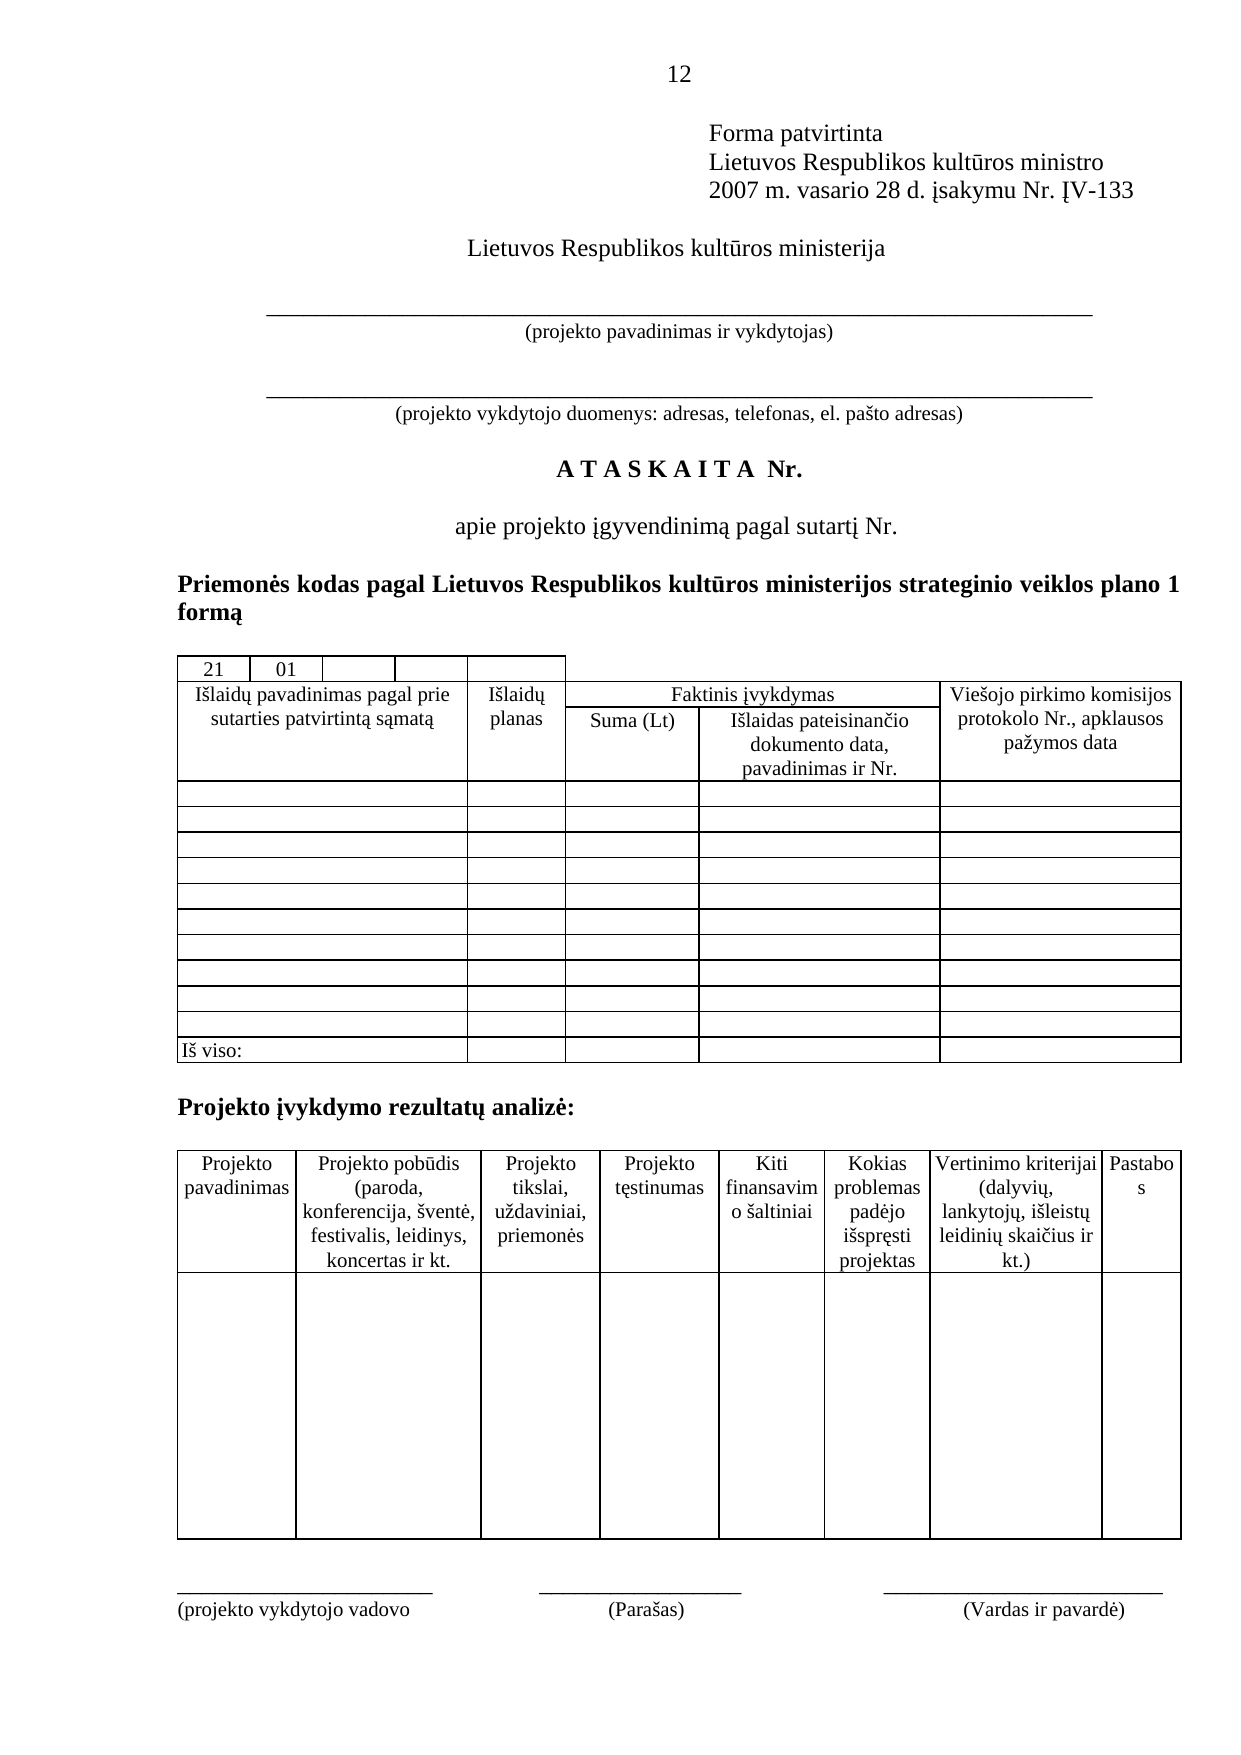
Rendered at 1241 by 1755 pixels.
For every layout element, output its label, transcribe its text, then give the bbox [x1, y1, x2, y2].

table_cell [297, 1273, 480, 1538]
table_cell [482, 1273, 599, 1538]
table_cell [463, 1012, 467, 1036]
text Lietuvos Respublikos kultūros ministerija [177, 233, 1181, 262]
text Lietuvos Respublikos kultūros ministro [177, 147, 1181, 176]
table_cell [468, 910, 472, 934]
table_cell [561, 807, 565, 831]
table_cell [463, 858, 467, 882]
table_cell [463, 935, 467, 959]
table_cell [468, 884, 472, 908]
table_cell [468, 1012, 472, 1036]
table_cell [463, 987, 467, 1011]
table_cell Suma (Lt) [566, 708, 698, 780]
table_header [561, 657, 565, 681]
table_cell [561, 935, 565, 959]
table_cell [561, 910, 565, 934]
table_cell [463, 910, 467, 934]
table_cell [463, 782, 467, 806]
table_cell Išlaidų pavadinimas pagal prie sutarties patvirtintą sąmatą [178, 682, 467, 780]
text (projekto vykdytojo vadovo (Parašas) (Vardas ir pavardė) [177, 1597, 1181, 1621]
table_cell [561, 884, 565, 908]
table_cell [463, 833, 467, 857]
table_header [566, 655, 1181, 681]
table_cell Išlaidų planas [468, 682, 565, 780]
text Projekto įvykdymo rezultatų analizė: [177, 1092, 1181, 1121]
table_cell [561, 833, 565, 857]
table_cell [825, 1273, 929, 1538]
table_header Pastabos [1103, 1151, 1180, 1272]
table_cell [720, 1273, 824, 1538]
text 2007 m. vasario 28 d. įsakymu Nr. ĮV-133 [177, 176, 1181, 204]
table_cell Viešojo pirkimo komisijos protokolo Nr., apklausos pažymos data [941, 682, 1180, 780]
table_cell [1103, 1273, 1180, 1538]
table_cell [468, 935, 472, 959]
table_cell [468, 782, 472, 806]
table_header Projekto tęstinumas [601, 1151, 718, 1272]
table_cell [468, 833, 472, 857]
table_cell [561, 961, 565, 985]
table_header Projekto pavadinimas [178, 1151, 295, 1272]
table_header 01 [318, 657, 322, 681]
text (projekto vykdytojo duomenys: adresas, telefonas, el. pašto adresas) [177, 401, 1181, 425]
table_cell [468, 858, 472, 882]
text apie projekto įgyvendinimą pagal sutartį Nr. [177, 511, 1181, 540]
table_cell [561, 1038, 565, 1062]
table_cell [468, 961, 472, 985]
table_cell [561, 858, 565, 882]
table_cell [463, 961, 467, 985]
table_header Projekto tikslai, uždaviniai, priemonės [482, 1151, 599, 1272]
text Forma patvirtinta [709, 118, 1181, 147]
text (projekto pavadinimas ir vykdytojas) [177, 319, 1181, 343]
table_cell [468, 1038, 472, 1062]
table_cell [468, 987, 472, 1011]
table_cell [561, 782, 565, 806]
table_header [463, 657, 467, 681]
table_header Kiti finansavimo šaltiniai [720, 1151, 824, 1272]
table_cell [463, 884, 467, 908]
table_cell [463, 807, 467, 831]
table_cell [931, 1273, 1101, 1538]
table_cell [561, 1012, 565, 1036]
table_header [468, 657, 472, 681]
table_cell [468, 807, 472, 831]
text ATASKAITA Nr. [177, 454, 1181, 482]
table_cell [561, 987, 565, 1011]
text Priemonės kodas pagal Lietuvos Respublikos kultūros ministerijos strateginio veiklos plano 1 formą [177, 569, 1181, 626]
table_cell [601, 1273, 718, 1538]
